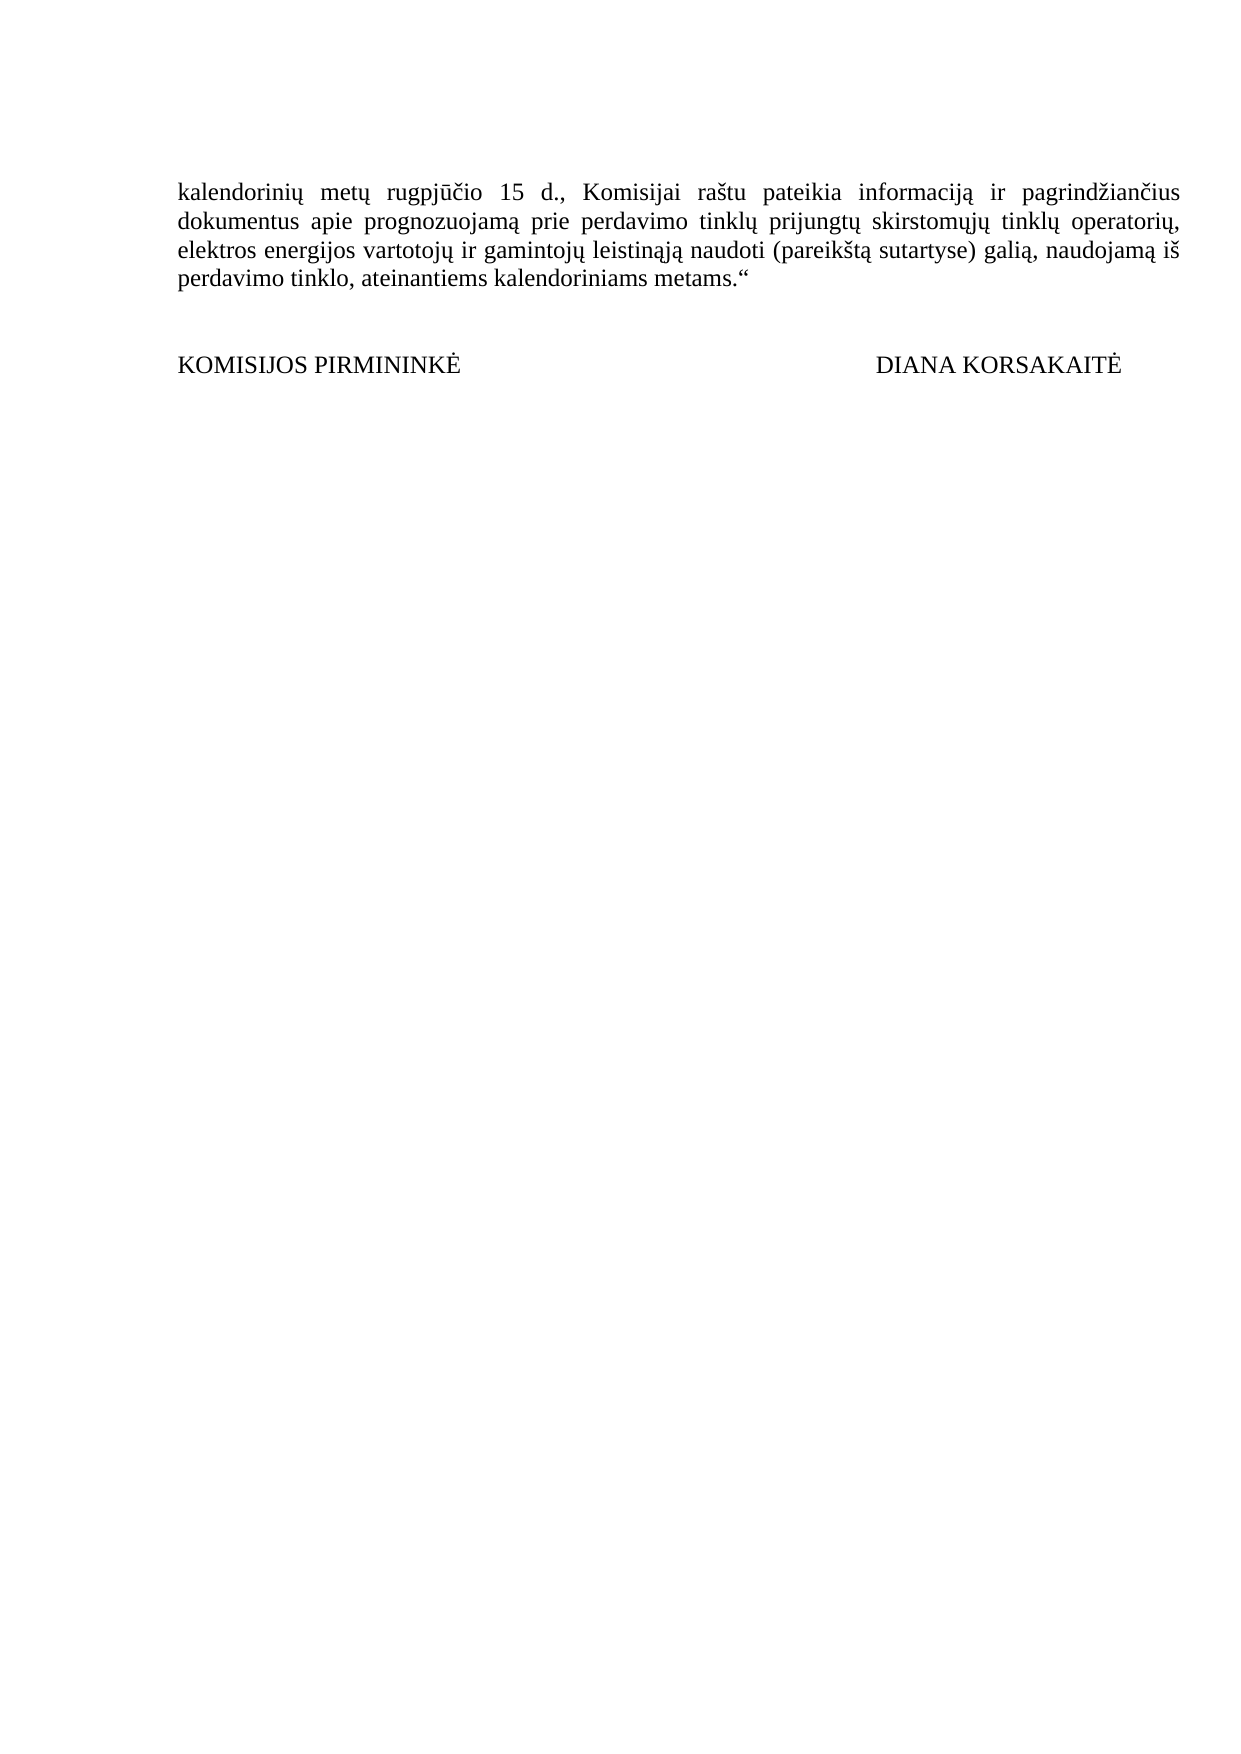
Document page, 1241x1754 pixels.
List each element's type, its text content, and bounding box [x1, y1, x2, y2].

text kalendorinių metų rugpjūčio 15 d., Komisijai raštu pateikia informaciją ir pagrindžiančius dokumentus apie prognozuojamą prie perdavimo tinklų prijungtų skirstomųjų tinklų operatorių, elektros energijos vartotojų ir gamintojų leistinąją naudoti (pareikštą sutartyse) galią, naudojamą iš perdavimo tinklo, ateinantiems kalendoriniams metams.“ [177, 177, 1181, 292]
text Komisijos pirmininkė Diana Korsakaitė [177, 350, 1181, 378]
